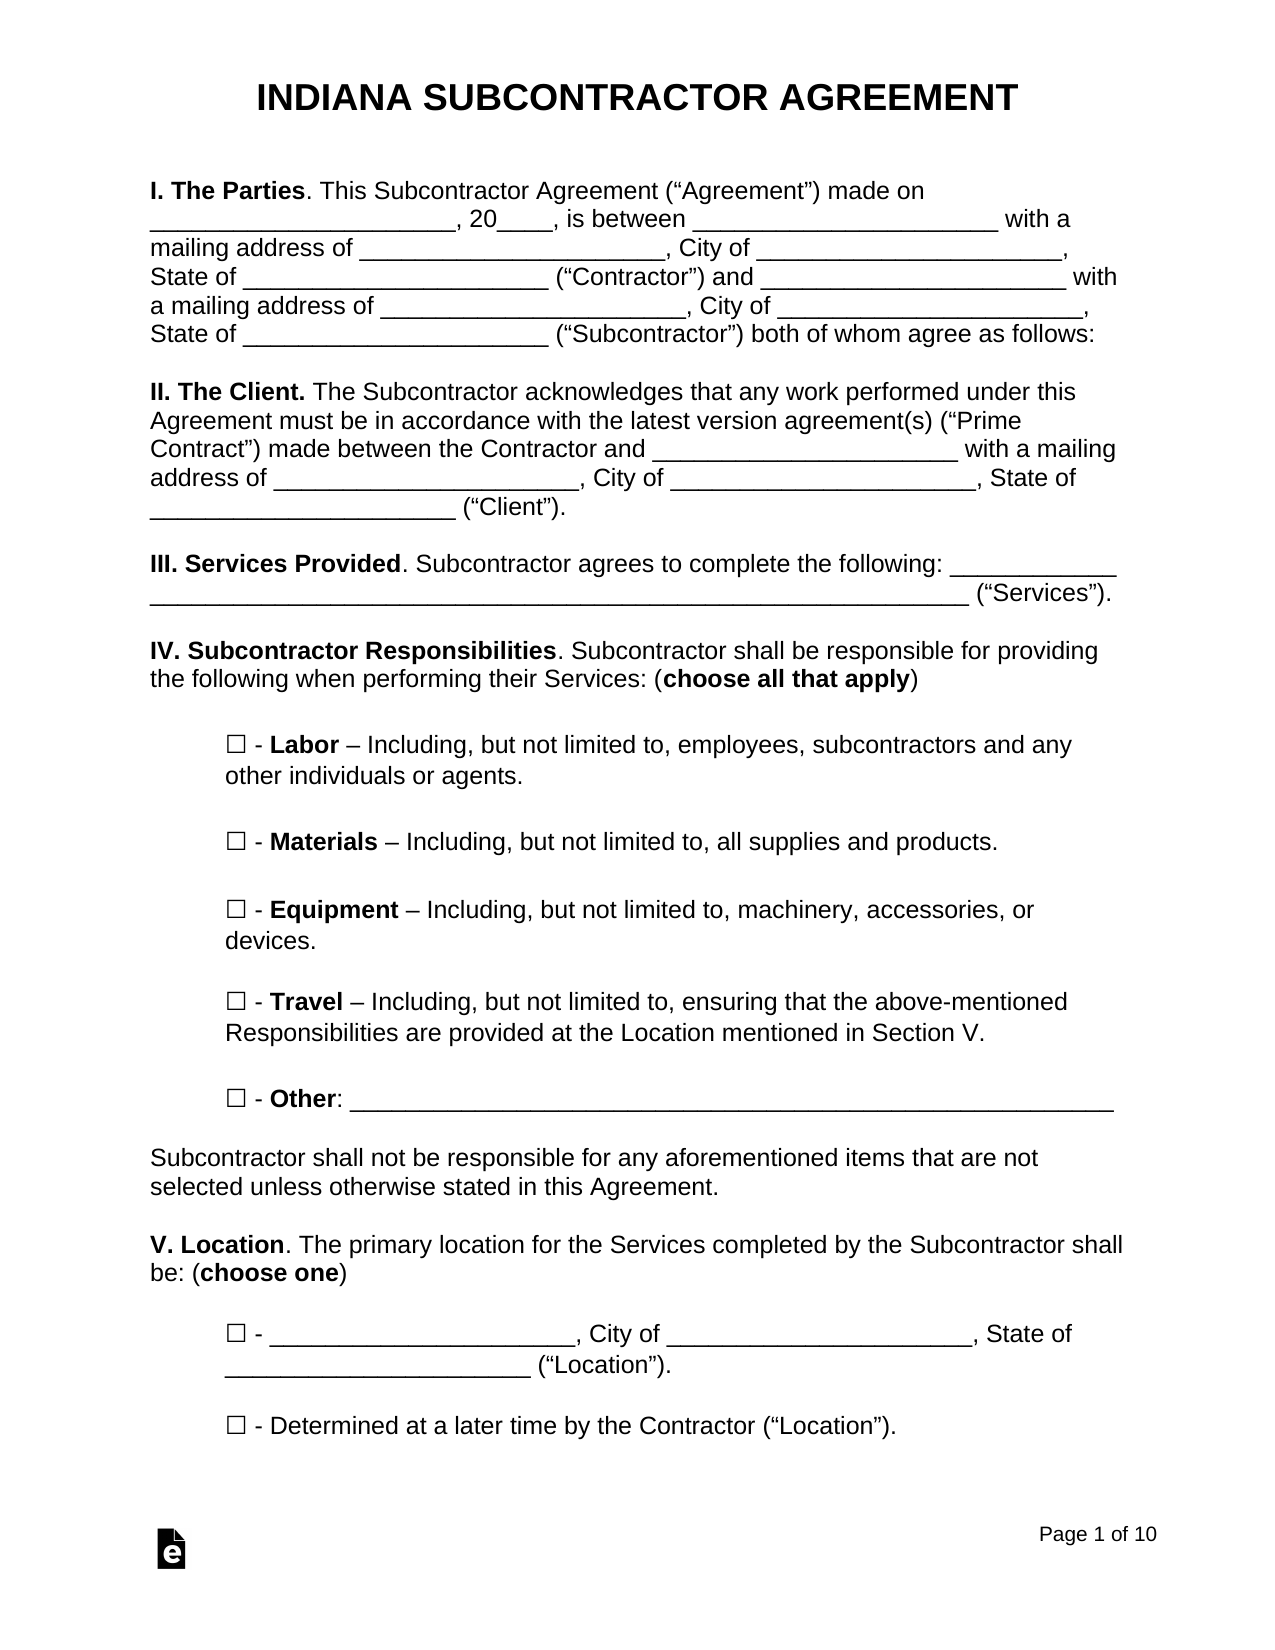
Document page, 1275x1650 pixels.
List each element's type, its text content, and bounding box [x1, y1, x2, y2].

text ☐ - Determined at a later time by the Contractor (“Location”). [225, 1407, 1125, 1442]
text ☐ - Equipment – Including, but not limited to, machinery, accessories, or devices. [225, 892, 1125, 955]
text I. The Parties. This Subcontractor Agreement (“Agreement”) made on ______________________, 20____, is between ______________________ with a mailing address of ______________________, City of ______________________, State of ______________________ (“Contractor”) and ______________________ with a mailing address of ______________________, City of ______________________, State of ______________________ (“Subcontractor”) both of whom agree as follows: [150, 176, 1125, 348]
text ___________________________________________________________ (“Services”). [150, 578, 1125, 607]
text ☐ - Travel – Including, but not limited to, ensuring that the above-mentioned Responsibilities are provided at the Location mentioned in Section V. [225, 984, 1125, 1047]
text IV. Subcontractor Responsibilities. Subcontractor shall be responsible for providing the following when performing their Services: (choose all that apply) [150, 636, 1125, 693]
text ☐ - Labor – Including, but not limited to, employees, subcontractors and any other individuals or agents. [225, 727, 1125, 790]
text V. Location. The primary location for the Services completed by the Subcontractor shall be: (choose one) [150, 1230, 1125, 1287]
text ☐ - Other: _______________________________________________________ [225, 1081, 1125, 1115]
text ☐ - Materials – Including, but not limited to, all supplies and products. [225, 824, 1125, 858]
text II. The Client. The Subcontractor acknowledges that any work performed under this Agreement must be in accordance with the latest version agreement(s) (“Prime Contract”) made between the Contractor and ______________________ with a mailing address of ______________________, City of ______________________, State of ______________________ (“Client”). [150, 377, 1125, 521]
text INDIANA SUBCONTRACTOR AGREEMENT [150, 75, 1125, 118]
text III. Services Provided. Subcontractor agrees to complete the following: ____________ [150, 549, 1125, 578]
text Subcontractor shall not be responsible for any aforementioned items that are not selected unless otherwise stated in this Agreement. [150, 1143, 1125, 1201]
text ☐ - ______________________, City of ______________________, State of ______________________ (“Location”). [225, 1316, 1125, 1379]
